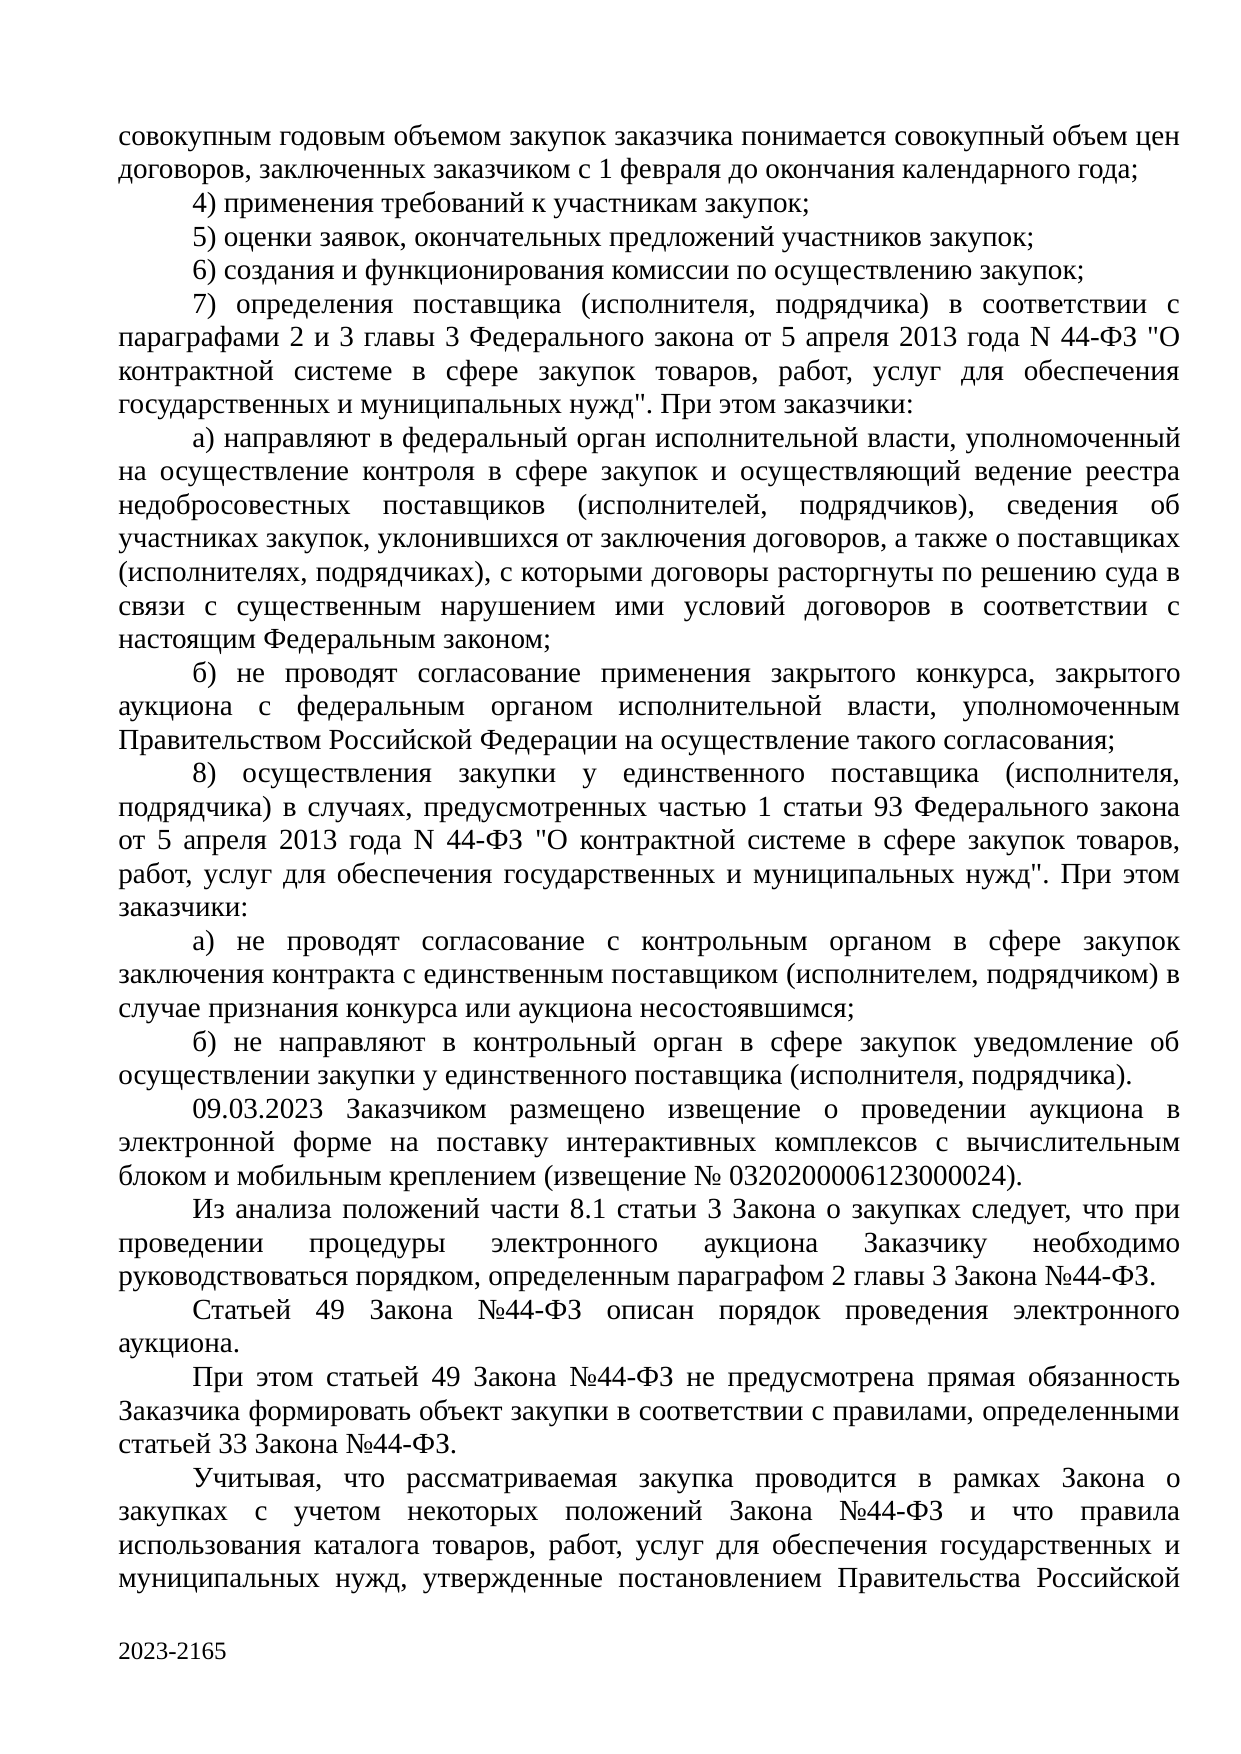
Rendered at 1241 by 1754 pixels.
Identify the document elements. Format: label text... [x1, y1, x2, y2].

text б) не направляют в контрольный орган в сфере закупок уведомление об осуществлении закупки у единственного поставщика (исполнителя, подрядчика). [118, 1024, 1181, 1091]
text а) направляют в федеральный орган исполнительной власти, уполномоченный на осуществление контроля в сфере закупок и осуществляющий ведение реестра недобросовестных поставщиков (исполнителей, подрядчиков), сведения об участниках закупок, уклонившихся от заключения договоров, а также о поставщиках (исполнителях, подрядчиках), с которыми договоры расторгнуты по решению суда в связи с существенным нарушением ими условий договоров в соответствии с настоящим Федеральным законом; [118, 420, 1181, 655]
text 09.03.2023 Заказчиком размещено извещение о проведении аукциона в электронной форме на поставку интерактивных комплексов с вычислительным блоком и мобильным креплением (извещение № 0320200006123000024). [118, 1091, 1181, 1191]
text 7) определения поставщика (исполнителя, подрядчика) в соответствии с параграфами 2 и 3 главы 3 Федерального закона от 5 апреля 2013 года N 44-ФЗ "О контрактной системе в сфере закупок товаров, работ, услуг для обеспечения государственных и муниципальных нужд". При этом заказчики: [118, 286, 1181, 420]
text 6) создания и функционирования комиссии по осуществлению закупок; [118, 252, 1181, 286]
text Из анализа положений части 8.1 статьи 3 Закона о закупках следует, что при проведении процедуры электронного аукциона Заказчику необходимо руководствоваться порядком, определенным параграфом 2 главы 3 Закона №44-ФЗ. [118, 1191, 1181, 1292]
text 4) применения требований к участникам закупок; [118, 185, 1181, 219]
text 5) оценки заявок, окончательных предложений участников закупок; [118, 219, 1181, 252]
text Учитывая, что рассматриваемая закупка проводится в рамках Закона о закупках с учетом некоторых положений Закона №44-ФЗ и что правила использования каталога товаров, работ, услуг для обеспечения государственных и муниципальных нужд, утвержденные постановлением Правительства Российской [118, 1460, 1181, 1594]
text а) не проводят согласование с контрольным органом в сфере закупок заключения контракта с единственным поставщиком (исполнителем, подрядчиком) в случае признания конкурса или аукциона несостоявшимся; [118, 923, 1181, 1024]
text Статьей 49 Закона №44-ФЗ описан порядок проведения электронного аукциона. [118, 1292, 1181, 1359]
text б) не проводят согласование применения закрытого конкурса, закрытого аукциона с федеральным органом исполнительной власти, уполномоченным Правительством Российской Федерации на осуществление такого согласования; [118, 655, 1181, 755]
text При этом статьей 49 Закона №44-ФЗ не предусмотрена прямая обязанность Заказчика формировать объект закупки в соответствии с правилами, определенными статьей 33 Закона №44-ФЗ. [118, 1359, 1181, 1460]
text совокупным годовым объемом закупок заказчика понимается совокупный объем цен договоров, заключенных заказчиком с 1 февраля до окончания календарного года; [118, 118, 1181, 185]
text 8) осуществления закупки у единственного поставщика (исполнителя, подрядчика) в случаях, предусмотренных частью 1 статьи 93 Федерального закона от 5 апреля 2013 года N 44-ФЗ "О контрактной системе в сфере закупок товаров, работ, услуг для обеспечения государственных и муниципальных нужд". При этом заказчики: [118, 755, 1181, 923]
